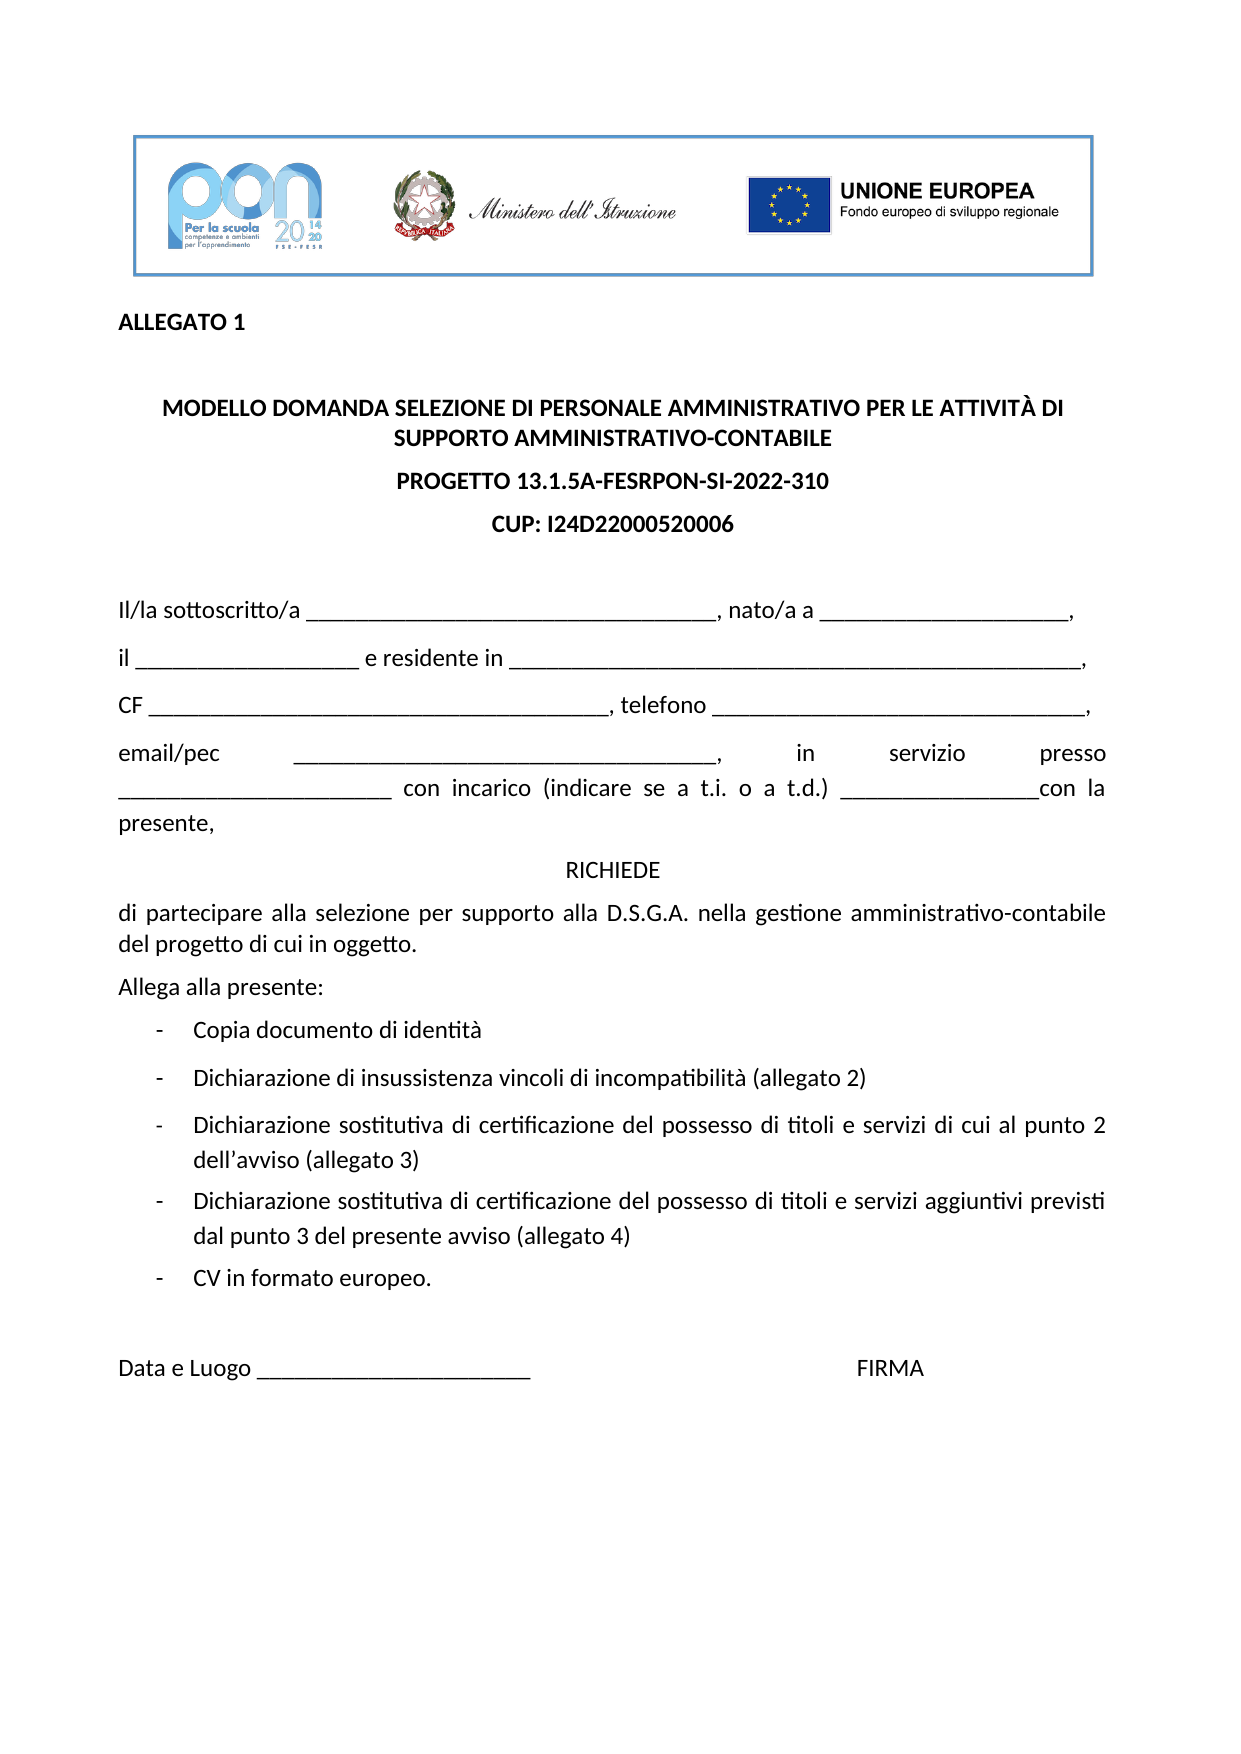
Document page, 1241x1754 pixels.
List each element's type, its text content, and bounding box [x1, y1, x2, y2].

text email/pec __________________________________, in servizio presso ______________________ con incarico (indicare se a t.i. o a t.d.) ________________con la presente, [118, 737, 1107, 838]
text CF _____________________________________, telefono ______________________________, [118, 689, 1107, 720]
text ALLEGATO 1 [118, 306, 1107, 336]
list Dichiarazione sostitutiva di certificazione del possesso di titoli e servizi di cui al punto 2 dell’avviso (allegato 3) [156, 1109, 1107, 1175]
text RICHIEDE [118, 854, 1107, 885]
list Dichiarazione di insussistenza vincoli di incompatibilità (allegato 2) [156, 1062, 1107, 1092]
list Copia documento di identità [156, 1014, 1107, 1045]
text Allega alla presente: [118, 971, 1107, 1002]
text Il/la sottoscritto/a _________________________________, nato/a a ____________________, [118, 594, 1107, 625]
text il __________________ e residente in ______________________________________________, [118, 642, 1107, 673]
list CV in formato europeo. [156, 1262, 1107, 1292]
text di partecipare alla selezione per supporto alla D.S.G.A. nella gestione amministrativo-contabile del progetto di cui in oggetto. [118, 898, 1107, 959]
text PROGETTO 13.1.5A-FESRPON-SI-2022-310 [118, 466, 1107, 496]
text MODELLO DOMANDA SELEZIONE DI PERSONALE AMMINISTRATIVO PER LE ATTIVITÀ DI SUPPORTO AMMINISTRATIVO-CONTABILE [118, 392, 1107, 453]
list Dichiarazione sostitutiva di certificazione del possesso di titoli e servizi aggiuntivi previsti dal punto 3 del presente avviso (allegato 4) [156, 1185, 1107, 1251]
text Data e Luogo ______________________ FIRMA [118, 1352, 1107, 1383]
text CUP: I24D22000520006 [118, 508, 1107, 539]
